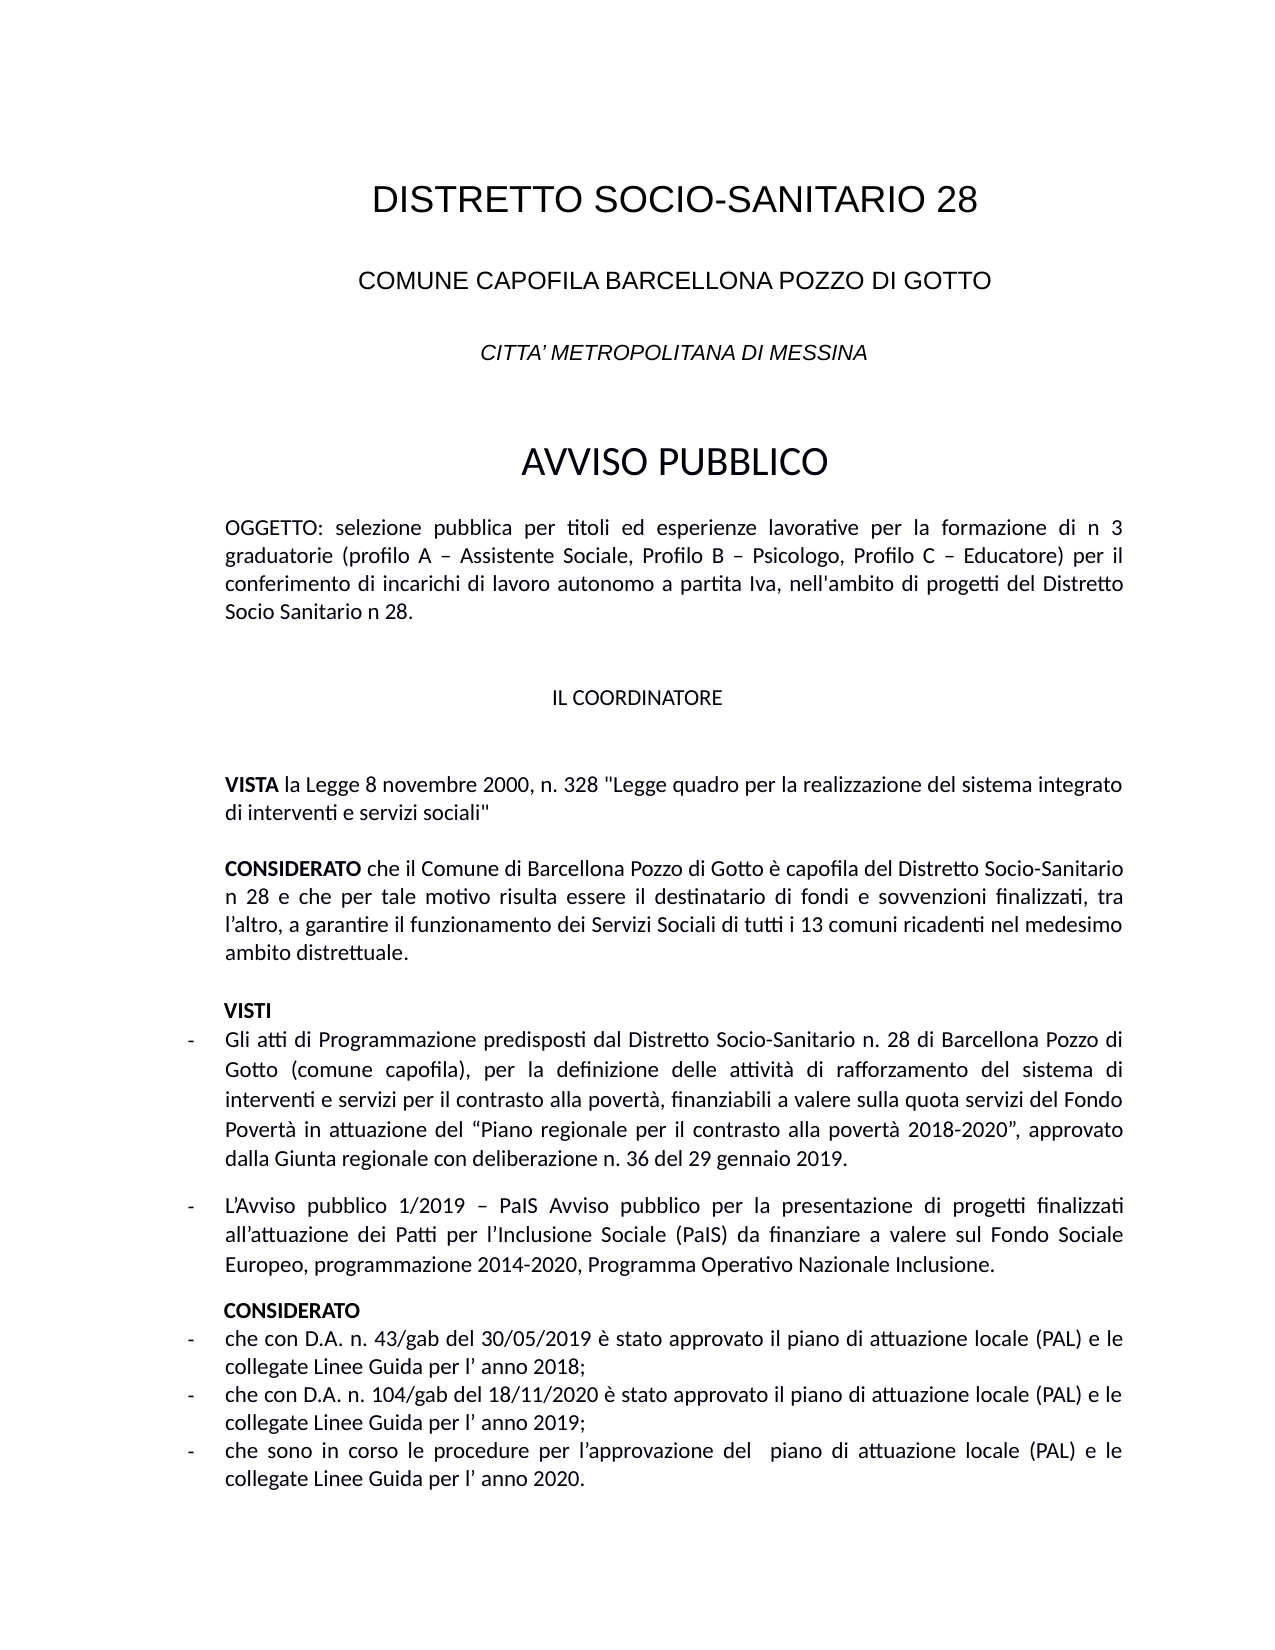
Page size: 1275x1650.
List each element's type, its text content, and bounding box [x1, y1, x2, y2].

text IL COORDINATORE [154, 683, 1125, 711]
text VISTI [150, 996, 1125, 1024]
text VISTA la Legge 8 novembre 2000, n. 328 "Legge quadro per la realizzazione del sistema integrato di interventi e servizi sociali" [225, 770, 1125, 826]
list che con D.A. n. 43/gab del 30/05/2019 è stato approvato il piano di attuazione locale (PAL) e le collegate Linee Guida per l’ anno 2018; [187, 1324, 1125, 1381]
text CONSIDERATO che il Comune di Barcellona Pozzo di Gotto è capofila del Distretto Socio-Sanitario n 28 e che per tale motivo risulta essere il destinatario di fondi e sovvenzioni finalizzati, tra l’altro, a garantire il funzionamento dei Servizi Sociali di tutti i 13 comuni ricadenti nel medesimo ambito distrettuale. [225, 854, 1125, 966]
text DISTRETTO SOCIO-SANITARIO 28 [225, 177, 1125, 220]
list che con D.A. n. 104/gab del 18/11/2020 è stato approvato il piano di attuazione locale (PAL) e le collegate Linee Guida per l’ anno 2019; [187, 1381, 1125, 1437]
list L’Avviso pubblico 1/2019 – PaIS Avviso pubblico per la presentazione di progetti finalizzati all’attuazione dei Patti per l’Inclusione Sociale (PaIS) da finanziare a valere sul Fondo Sociale Europeo, programmazione 2014-2020, Programma Operativo Nazionale Inclusione. [187, 1191, 1125, 1278]
text CONSIDERATO [187, 1296, 1125, 1324]
list che sono in corso le procedure per l’approvazione del piano di attuazione locale (PAL) e le collegate Linee Guida per l’ anno 2020. [187, 1437, 1125, 1493]
text CITTA’ METROPOLITANA DI MESSINA [225, 340, 1125, 366]
text AVVISO PUBBLICO [225, 434, 1125, 485]
text OGGETTO: selezione pubblica per titoli ed esperienze lavorative per la formazione di n 3 graduatorie (profilo A – Assistente Sociale, Profilo B – Psicologo, Profilo C – Educatore) per il conferimento di incarichi di lavoro autonomo a partita Iva, nell'ambito di progetti del Distretto Socio Sanitario n 28. [225, 513, 1125, 625]
list Gli atti di Programmazione predisposti dal Distretto Socio-Sanitario n. 28 di Barcellona Pozzo di Gotto (comune capofila), per la definizione delle attività di rafforzamento del sistema di interventi e servizi per il contrasto alla povertà, finanziabili a valere sulla quota servizi del Fondo Povertà in attuazione del “Piano regionale per il contrasto alla povertà 2018-2020”, approvato dalla Giunta regionale con deliberazione n. 36 del 29 gennaio 2019. [187, 1026, 1125, 1172]
text COMUNE CAPOFILA BARCELLONA POZZO DI GOTTO [225, 266, 1125, 295]
